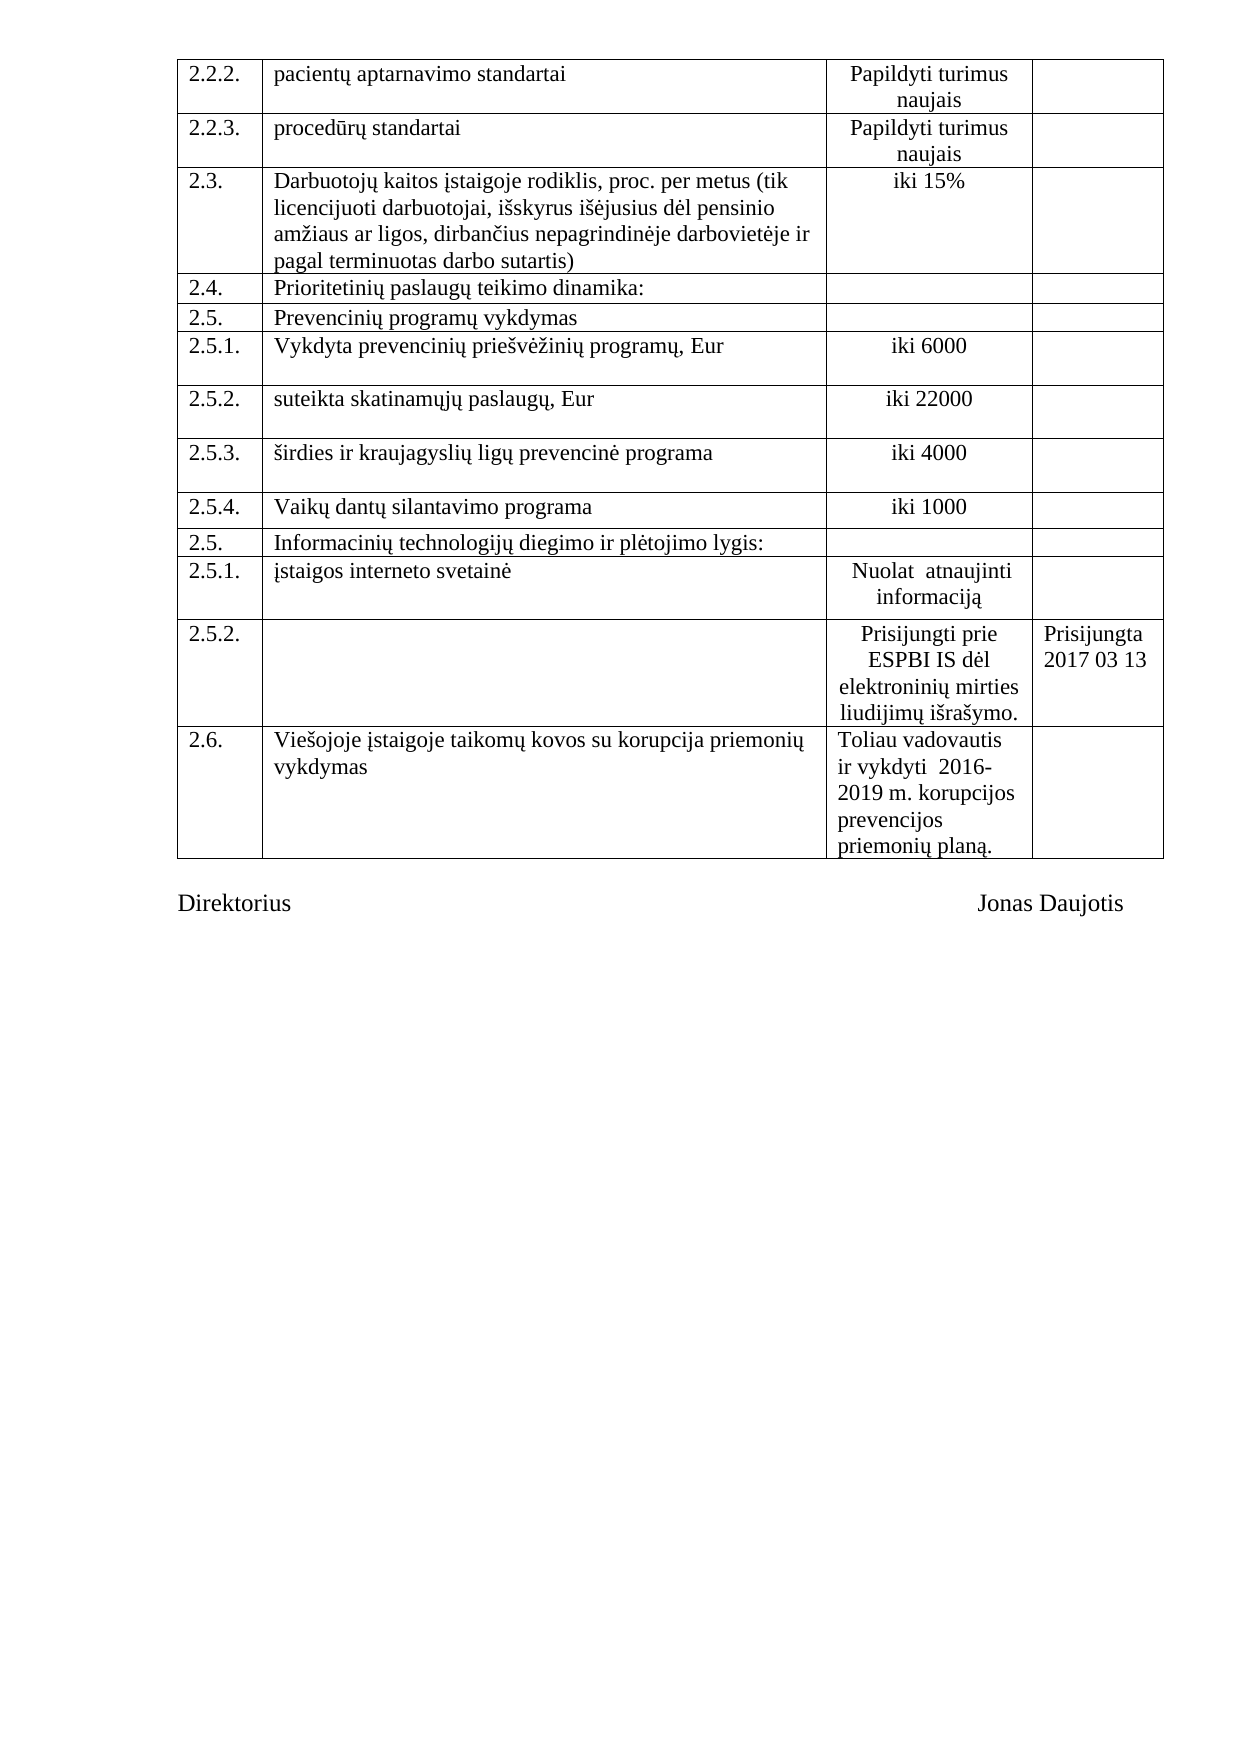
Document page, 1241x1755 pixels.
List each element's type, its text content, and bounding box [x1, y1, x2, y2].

table_cell [1033, 60, 1163, 113]
table_cell [827, 304, 1032, 331]
table_cell 2.3. [178, 168, 262, 273]
table_cell suteikta skatinamųjų paslaugų, Eur [263, 386, 826, 438]
table_cell iki 22000 [827, 386, 1032, 438]
table_cell įstaigos interneto svetainė [263, 557, 826, 619]
table_cell [1033, 727, 1163, 858]
table_cell iki 1000 [827, 493, 1032, 528]
table_cell [1033, 332, 1163, 384]
table_cell Papildyti turimus naujais [827, 60, 1032, 113]
table_cell Prisijungti prie ESPBI IS dėl elektroninių mirties liudijimų išrašymo. [827, 620, 1032, 726]
table_cell 2.5.1. [178, 332, 262, 384]
table_cell 2.6. [178, 727, 262, 858]
table_cell Vaikų dantų silantavimo programa [263, 493, 826, 528]
table_cell Prevencinių programų vykdymas [263, 304, 826, 331]
table_cell [1033, 529, 1163, 556]
text Direktorius Jonas Daujotis [177, 888, 1181, 917]
table_cell 2.2.2. [178, 60, 262, 113]
table_cell Prisijungta 2017 03 13 [1033, 620, 1163, 726]
table_cell [1033, 168, 1163, 273]
table_cell 2.5.3. [178, 439, 262, 492]
table_cell 2.5.4. [178, 493, 262, 528]
table_cell pacientų aptarnavimo standartai [263, 60, 826, 113]
table_cell širdies ir kraujagyslių ligų prevencinė programa [263, 439, 826, 492]
table_cell [1033, 304, 1163, 331]
table_cell 2.5.2. [178, 386, 262, 438]
table_cell [263, 620, 826, 726]
table_cell [1033, 274, 1163, 303]
table_cell 2.5.2. [178, 620, 262, 726]
table_cell Viešojoje įstaigoje taikomų kovos su korupcija priemonių vykdymas [263, 727, 826, 858]
table_cell [1033, 386, 1163, 438]
table_cell 2.5.1. [178, 557, 262, 619]
table_cell [827, 529, 1032, 556]
table_cell Papildyti turimus naujais [827, 114, 1032, 167]
table_cell Toliau vadovautis ir vykdyti 2016-2019 m. korupcijos prevencijos priemonių planą. [827, 727, 1032, 858]
table_cell procedūrų standartai [263, 114, 826, 167]
table_cell [827, 274, 1032, 303]
table_cell [1033, 114, 1163, 167]
table_cell 2.5. [178, 304, 262, 331]
table_cell Nuolat atnaujinti informaciją [827, 557, 1032, 619]
table_cell 2.4. [178, 274, 262, 303]
table_cell 2.2.3. [178, 114, 262, 167]
table_cell iki 6000 [827, 332, 1032, 384]
table_cell [1033, 493, 1163, 528]
table_cell iki 4000 [827, 439, 1032, 492]
table_cell 2.5. [178, 529, 262, 556]
table_cell iki 15% [827, 168, 1032, 273]
table_cell Prioritetinių paslaugų teikimo dinamika: [263, 274, 826, 303]
table_cell [1033, 439, 1163, 492]
table_cell Darbuotojų kaitos įstaigoje rodiklis, proc. per metus (tik licencijuoti darbuotojai, išskyrus išėjusius dėl pensinio amžiaus ar ligos, dirbančius nepagrindinėje darbovietėje ir pagal terminuotas darbo sutartis) [263, 168, 826, 273]
table_cell Informacinių technologijų diegimo ir plėtojimo lygis: [263, 529, 826, 556]
table_cell [1033, 557, 1163, 619]
table_cell Vykdyta prevencinių priešvėžinių programų, Eur [263, 332, 826, 384]
